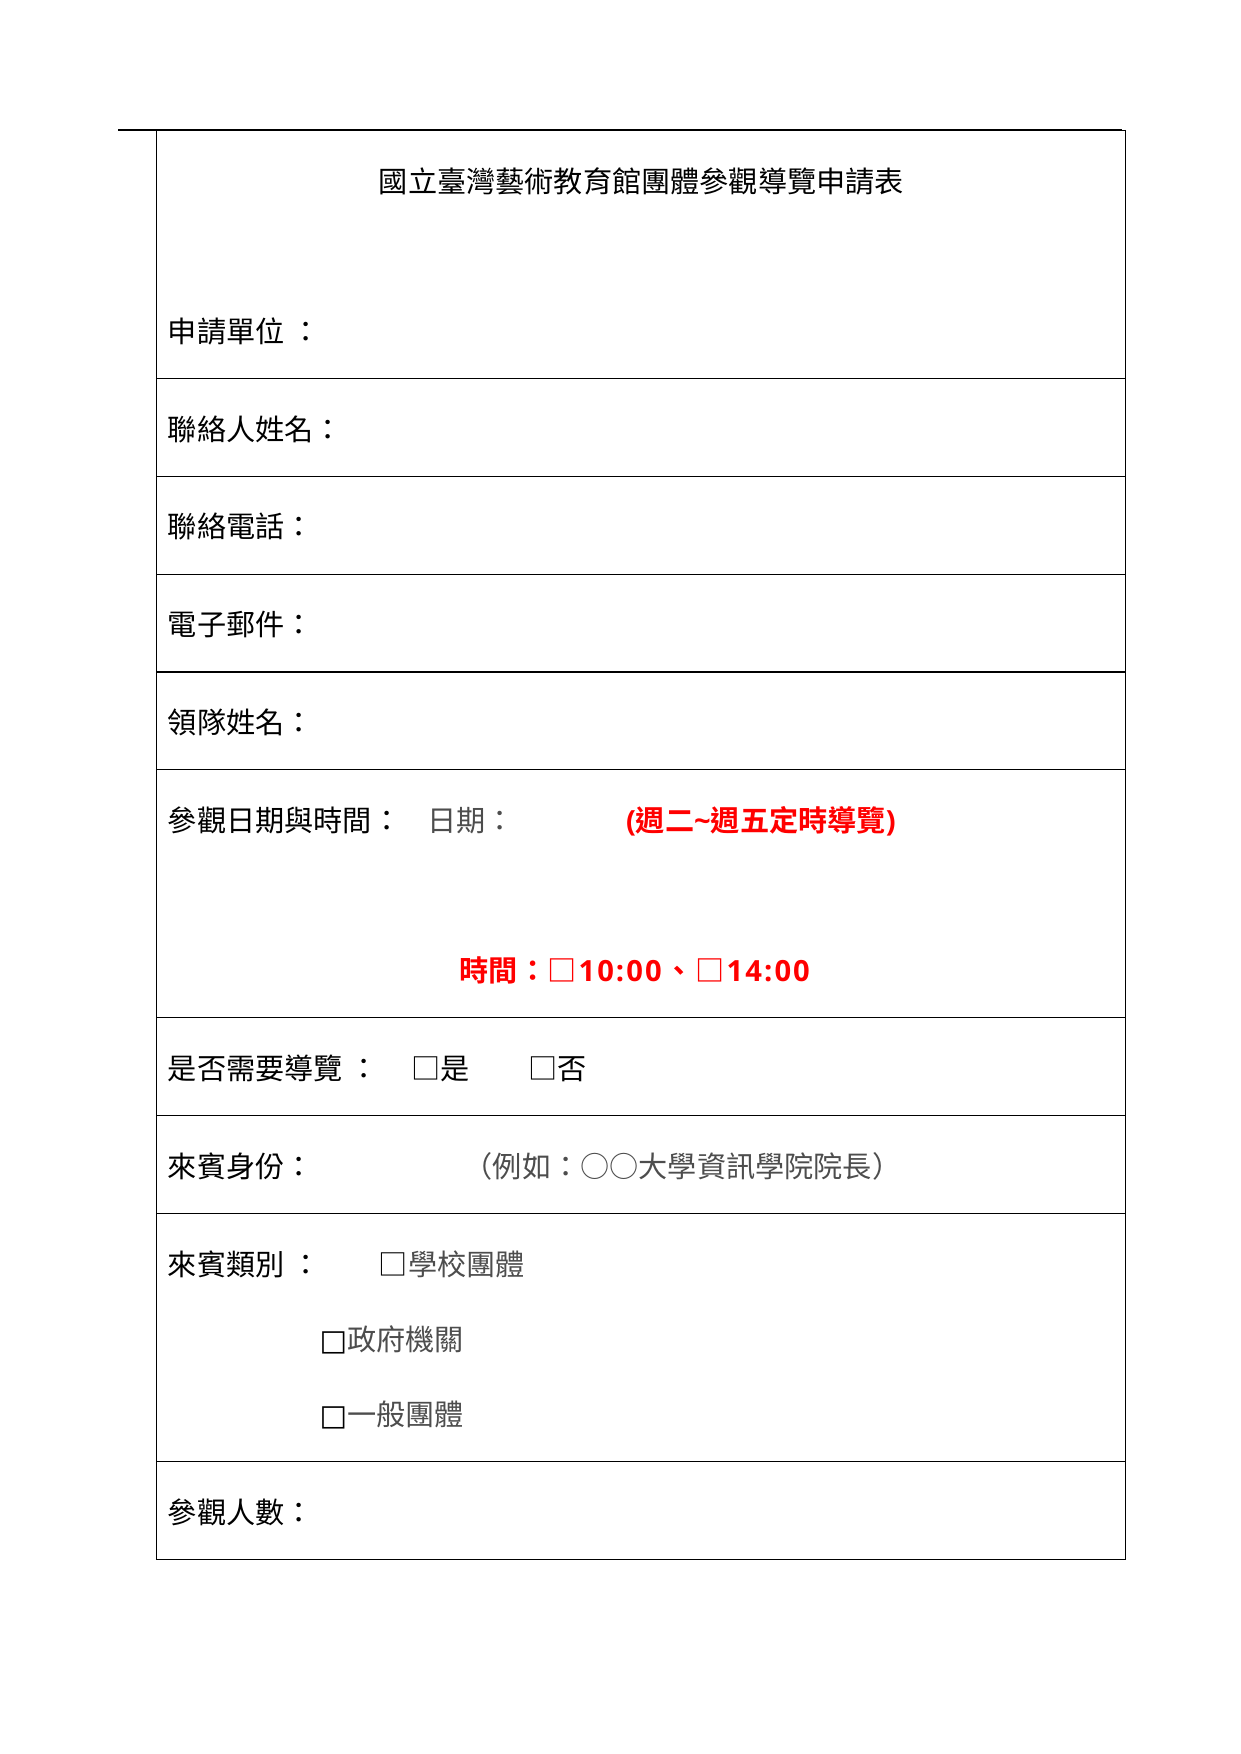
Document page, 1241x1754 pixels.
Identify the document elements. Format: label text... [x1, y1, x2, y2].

table_cell 聯絡電話： [157, 477, 1125, 573]
table_cell 領隊姓名： [157, 673, 1125, 769]
table_cell 來賓類別 ： □學校團體 □政府機關 □一般團體 [157, 1214, 1125, 1461]
table_cell 參觀人數： [157, 1462, 1125, 1559]
table_cell 聯絡人姓名： [157, 379, 1125, 476]
table_cell 電子郵件： [157, 575, 1125, 671]
table_cell 是否需要導覽 ： □是 □否 [157, 1018, 1125, 1115]
table_header 國立臺灣藝術教育館團體參觀導覽申請表 申請單位 ： [157, 131, 1125, 378]
table_cell 參觀日期與時間： 日期： (週二~週五定時導覽) 時間：□10:00、□14:00必塡 [157, 770, 1125, 1017]
table_cell 來賓身份： （例如：○○大學資訊學院院長） [157, 1116, 1125, 1213]
